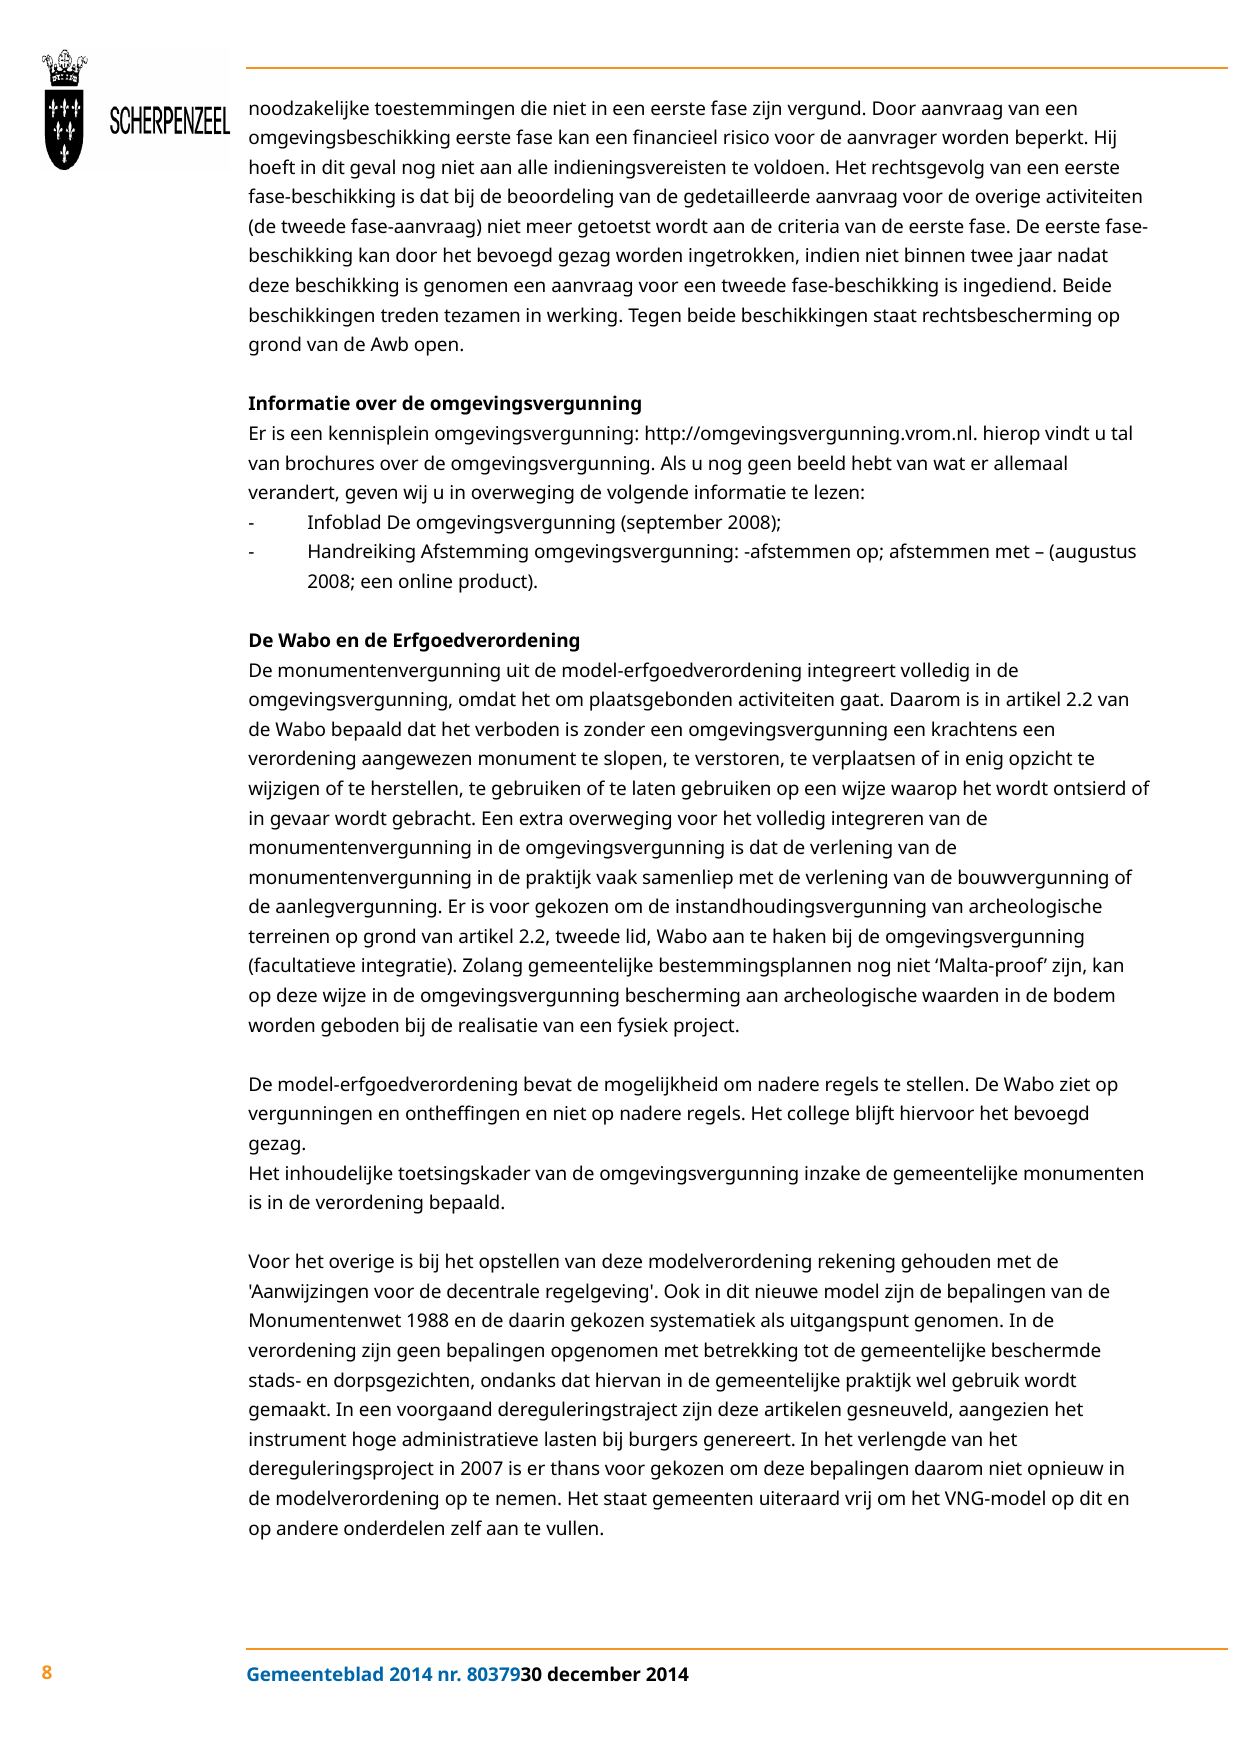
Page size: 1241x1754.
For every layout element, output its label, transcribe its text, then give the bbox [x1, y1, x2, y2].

text Informatie over de omgevingsvergunning [248, 391, 1152, 416]
list Infoblad De omgevingsvergunning (september 2008); [248, 509, 1152, 535]
list Handreiking Afstemming omgevingsvergunning: -afstemmen op; afstemmen met – (augustus 2008; een online product). [248, 538, 1152, 594]
text De model-erfgoedverordening bevat de mogelijkheid om nadere regels te stellen. De Wabo ziet op vergunningen en ontheffingen en niet op nadere regels. Het college blijft hiervoor het bevoegd gezag. [248, 1071, 1152, 1156]
text De monumentenvergunning uit de model-erfgoedverordening integreert volledig in de omgevingsvergunning, omdat het om plaatsgebonden activiteiten gaat. Daarom is in artikel 2.2 van de Wabo bepaald dat het verboden is zonder een omgevingsvergunning een krachtens een verordening aangewezen monument te slopen, te verstoren, te verplaatsen of in enig opzicht te wijzigen of te herstellen, te gebruiken of te laten gebruiken op een wijze waarop het wordt ontsierd of in gevaar wordt gebracht. Een extra overweging voor het volledig integreren van de monumentenvergunning in de omgevingsvergunning is dat de verlening van de monumentenvergunning in de praktijk vaak samenliep met de verlening van de bouwvergunning of de aanlegvergunning. Er is voor gekozen om de instandhoudingsvergunning van archeologische terreinen op grond van artikel 2.2, tweede lid, Wabo aan te haken bij de omgevingsvergunning (facultatieve integratie). Zolang gemeentelijke bestemmingsplannen nog niet ‘Malta-proof’ zijn, kan op deze wijze in de omgevingsvergunning bescherming aan archeologische waarden in de bodem worden geboden bij de realisatie van een fysiek project. [248, 657, 1152, 1038]
text Het inhoudelijke toetsingskader van de omgevingsvergunning inzake de gemeentelijke monumenten is in de verordening bepaald. [248, 1160, 1152, 1215]
text De Wabo en de Erfgoedverordening [248, 627, 1152, 653]
picture [41, 47, 231, 172]
text Voor het overige is bij het opstellen van deze modelverordening rekening gehouden met de 'Aanwijzingen voor de decentrale regelgeving'. Ook in dit nieuwe model zijn de bepalingen van de Monumentenwet 1988 en de daarin gekozen systematiek als uitgangspunt genomen. In de verordening zijn geen bepalingen opgenomen met betrekking tot de gemeentelijke beschermde stads- en dorpsgezichten, ondanks dat hiervan in de gemeentelijke praktijk wel gebruik wordt gemaakt. In een voorgaand dereguleringstraject zijn deze artikelen gesneuveld, aangezien het instrument hoge administratieve lasten bij burgers genereert. In het verlengde van het dereguleringsproject in 2007 is er thans voor gekozen om deze bepalingen daarom niet opnieuw in de modelverordening op te nemen. Het staat gemeenten uiteraard vrij om het VNG-model op dit en op andere onderdelen zelf aan te vullen. [248, 1248, 1152, 1541]
text noodzakelijke toestemmingen die niet in een eerste fase zijn vergund. Door aanvraag van een omgevingsbeschikking eerste fase kan een financieel risico voor de aanvrager worden beperkt. Hij hoeft in dit geval nog niet aan alle indieningsvereisten te voldoen. Het rechtsgevolg van een eerste fase-beschikking is dat bij de beoordeling van de gedetailleerde aanvraag voor de overige activiteiten (de tweede fase-aanvraag) niet meer getoetst wordt aan de criteria van de eerste fase. De eerste fase-beschikking kan door het bevoegd gezag worden ingetrokken, indien niet binnen twee jaar nadat deze beschikking is genomen een aanvraag voor een tweede fase-beschikking is ingediend. Beide beschikkingen treden tezamen in werking. Tegen beide beschikkingen staat rechtsbescherming op grond van de Awb open. [248, 95, 1152, 357]
text Er is een kennisplein omgevingsvergunning: http://omgevingsvergunning.vrom.nl. hierop vindt u tal van brochures over de omgevingsvergunning. Als u nog geen beeld hebt van wat er allemaal verandert, geven wij u in overweging de volgende informatie te lezen: [248, 420, 1152, 505]
